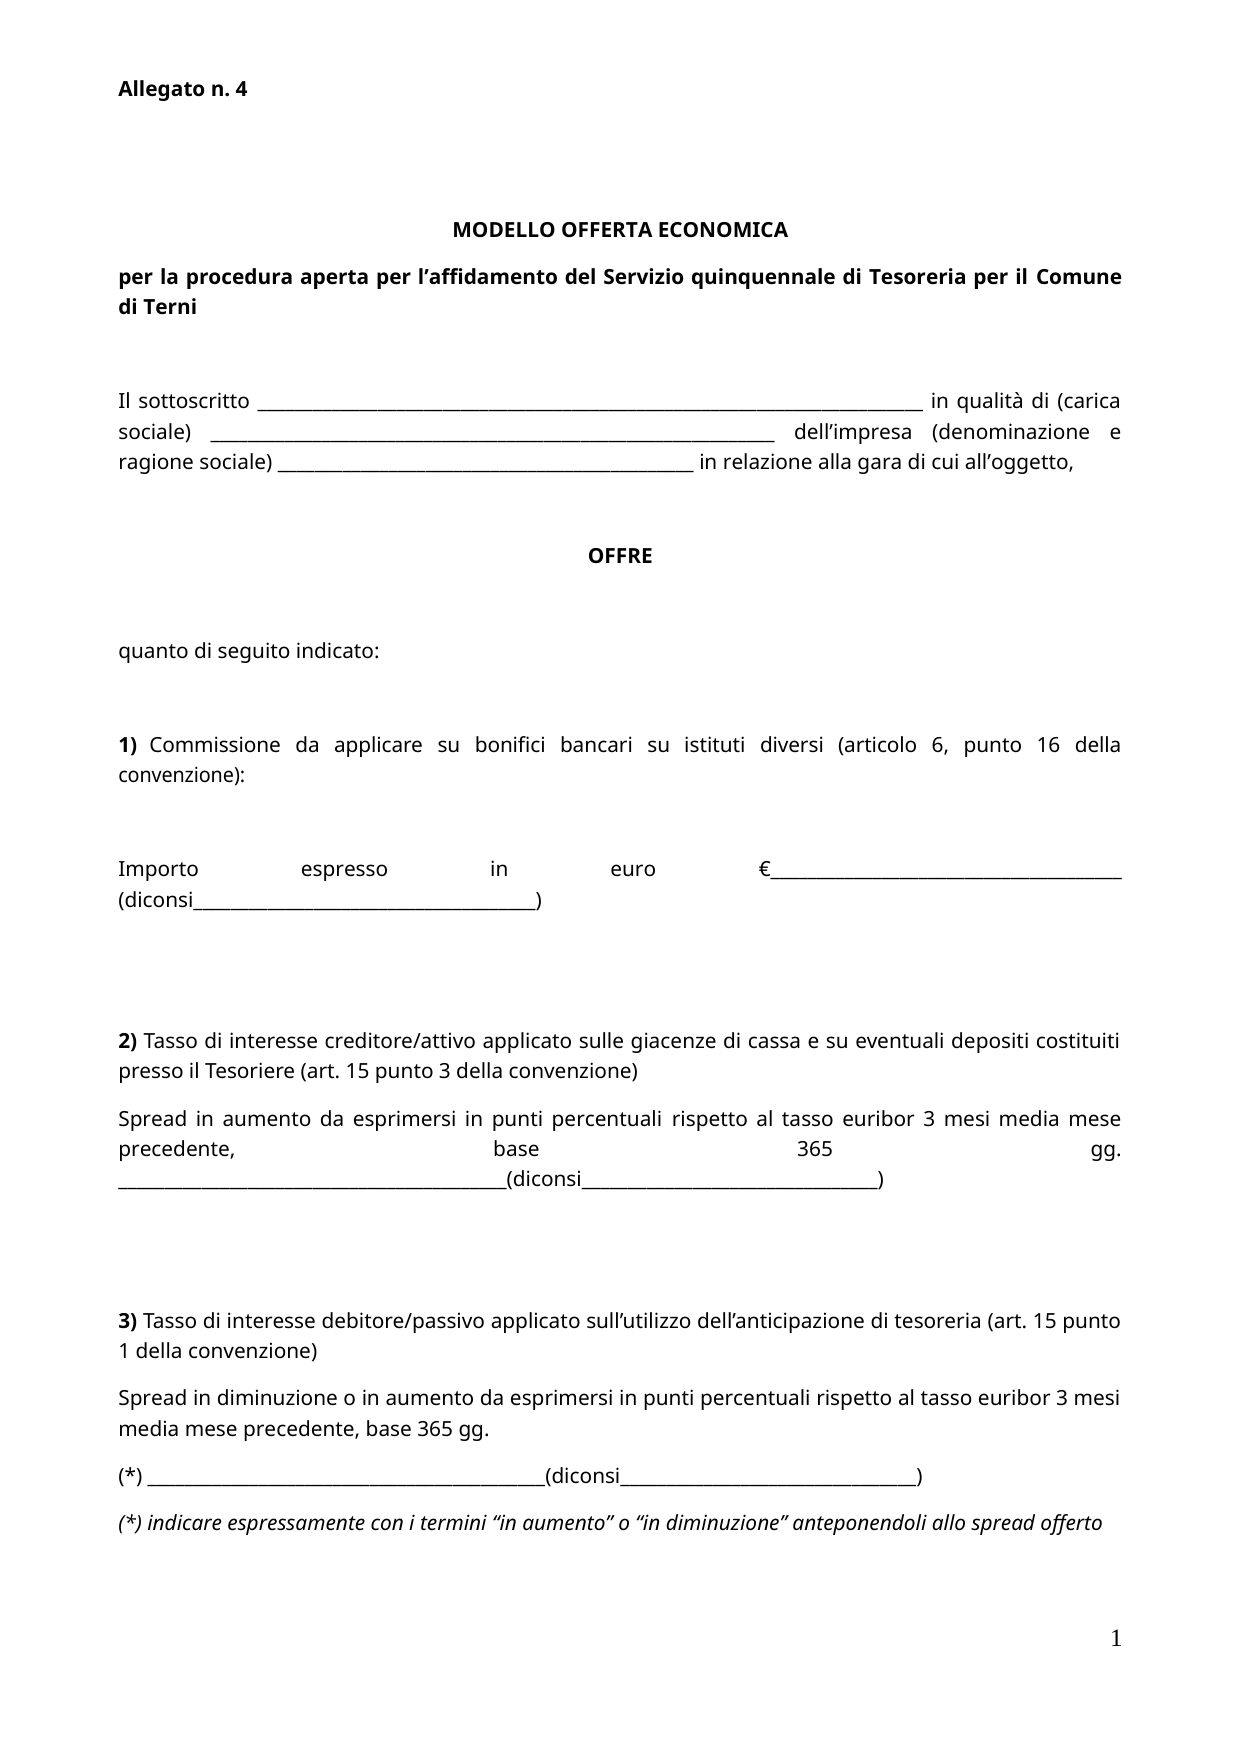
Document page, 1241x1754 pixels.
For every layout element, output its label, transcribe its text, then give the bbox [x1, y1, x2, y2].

text Allegato n. 4 [118, 74, 1122, 102]
text quanto di seguito indicato: [118, 636, 1122, 664]
text Importo espresso in euro €______________________________________ (diconsi_____________________________________) [118, 854, 1122, 913]
text Spread in diminuzione o in aumento da esprimersi in punti percentuali rispetto al tasso euribor 3 mesi media mese precedente, base 365 gg. [118, 1383, 1122, 1442]
text MODELLO OFFERTA ECONOMICA [118, 215, 1122, 243]
text Spread in aumento da esprimersi in punti percentuali rispetto al tasso euribor 3 mesi media mese precedente, base 365 gg. __________________________________________(diconsi________________________________) [118, 1104, 1122, 1193]
text per la procedura aperta per l’affidamento del Servizio quinquennale di Tesoreria per il Comune di Terni [118, 262, 1122, 321]
text 1) Commissione da applicare su bonifici bancari su istituti diversi (articolo 6, punto 16 della convenzione): [118, 730, 1122, 789]
text (*) ___________________________________________(diconsi________________________________) [118, 1461, 1122, 1489]
text 3) Tasso di interesse debitore/passivo applicato sull’utilizzo dell’anticipazione di tesoreria (art. 15 punto 1 della convenzione) [118, 1306, 1122, 1365]
text OFFRE [118, 542, 1122, 570]
text Il sottoscritto ________________________________________________________________________ in qualità di (carica sociale) _____________________________________________________________ dell’impresa (denominazione e ragione sociale) _____________________________________________ in relazione alla gara di cui all’oggetto, [118, 387, 1122, 476]
text 2) Tasso di interesse creditore/attivo applicato sulle giacenze di cassa e su eventuali depositi costituiti presso il Tesoriere (art. 15 punto 3 della convenzione) [118, 1026, 1122, 1085]
text (*) indicare espressamente con i termini “in aumento” o “in diminuzione” anteponendoli allo spread offerto [118, 1508, 1122, 1536]
